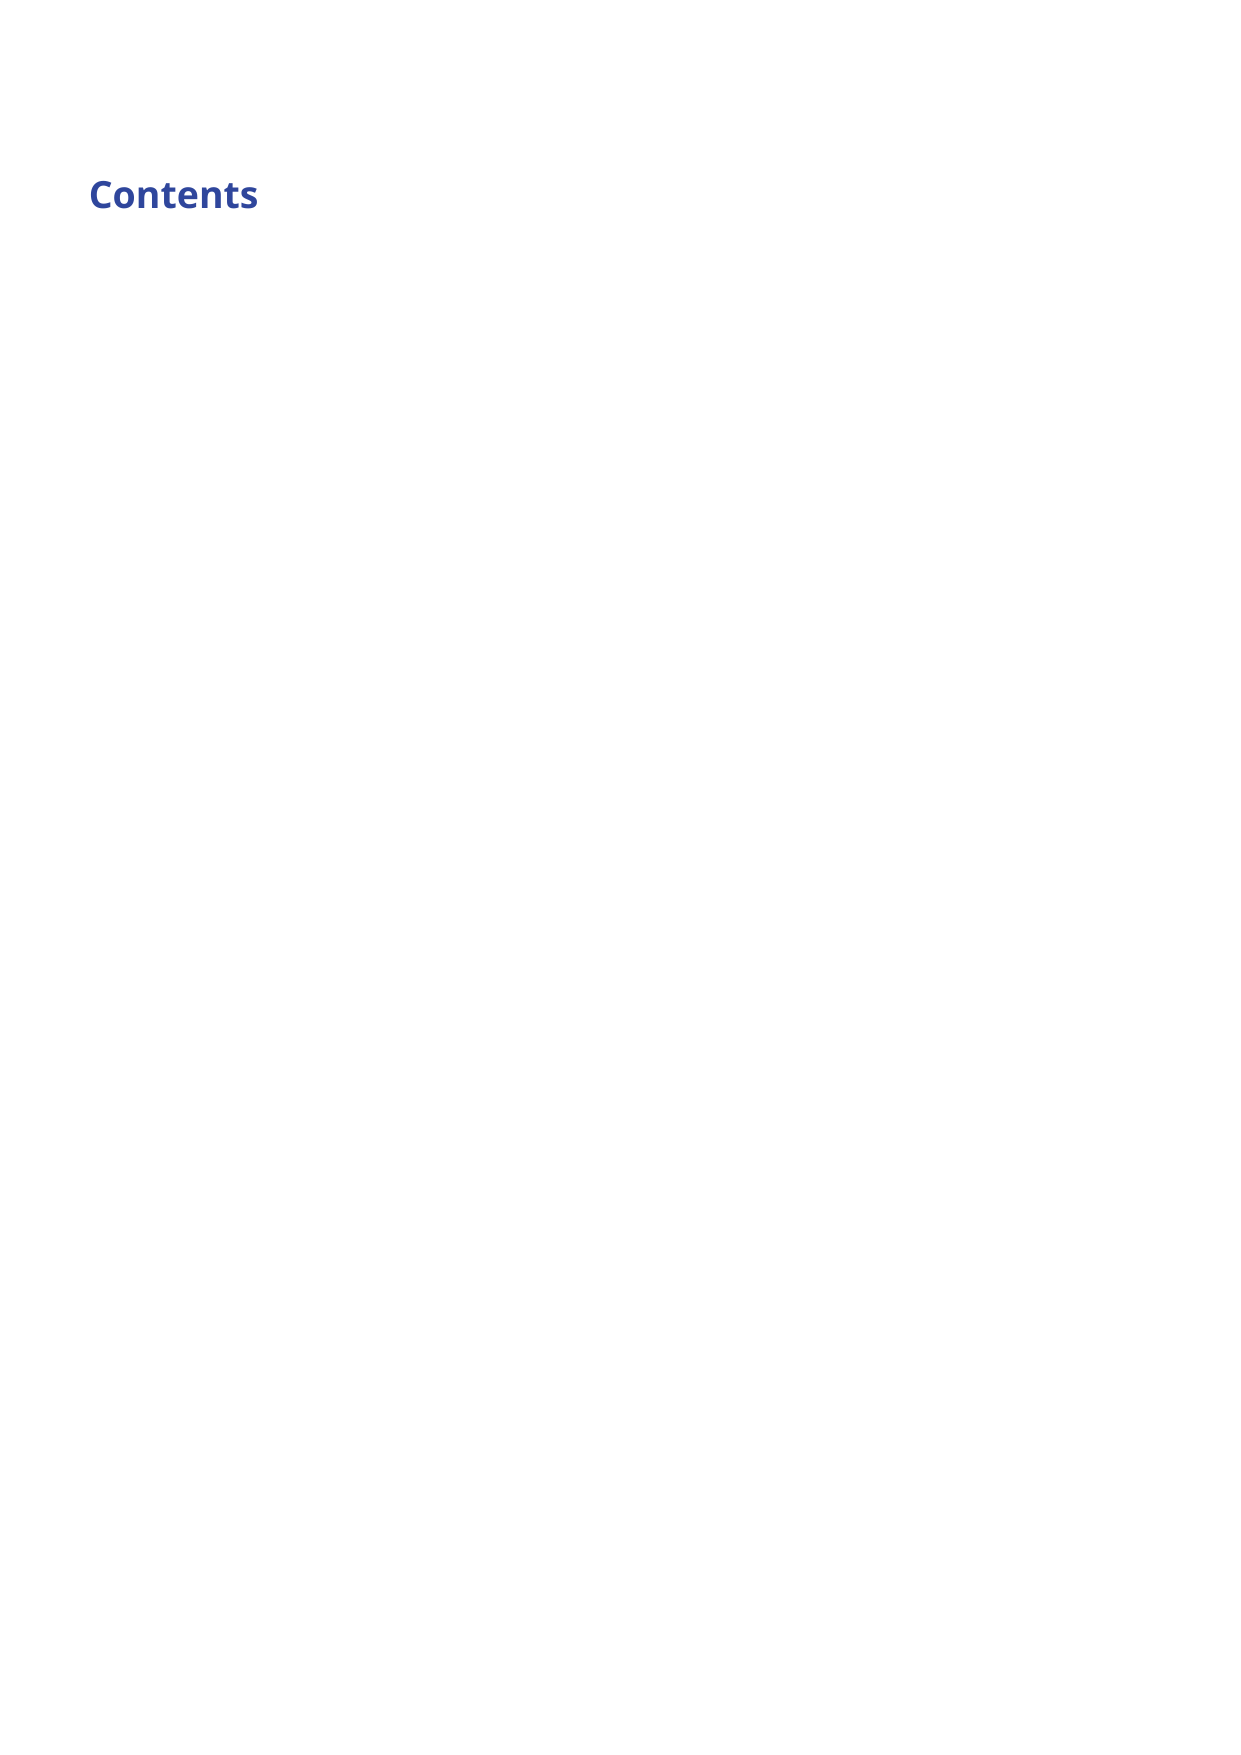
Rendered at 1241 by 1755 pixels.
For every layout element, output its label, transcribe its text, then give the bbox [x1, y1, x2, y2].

subtitle Contents [89, 168, 1152, 219]
